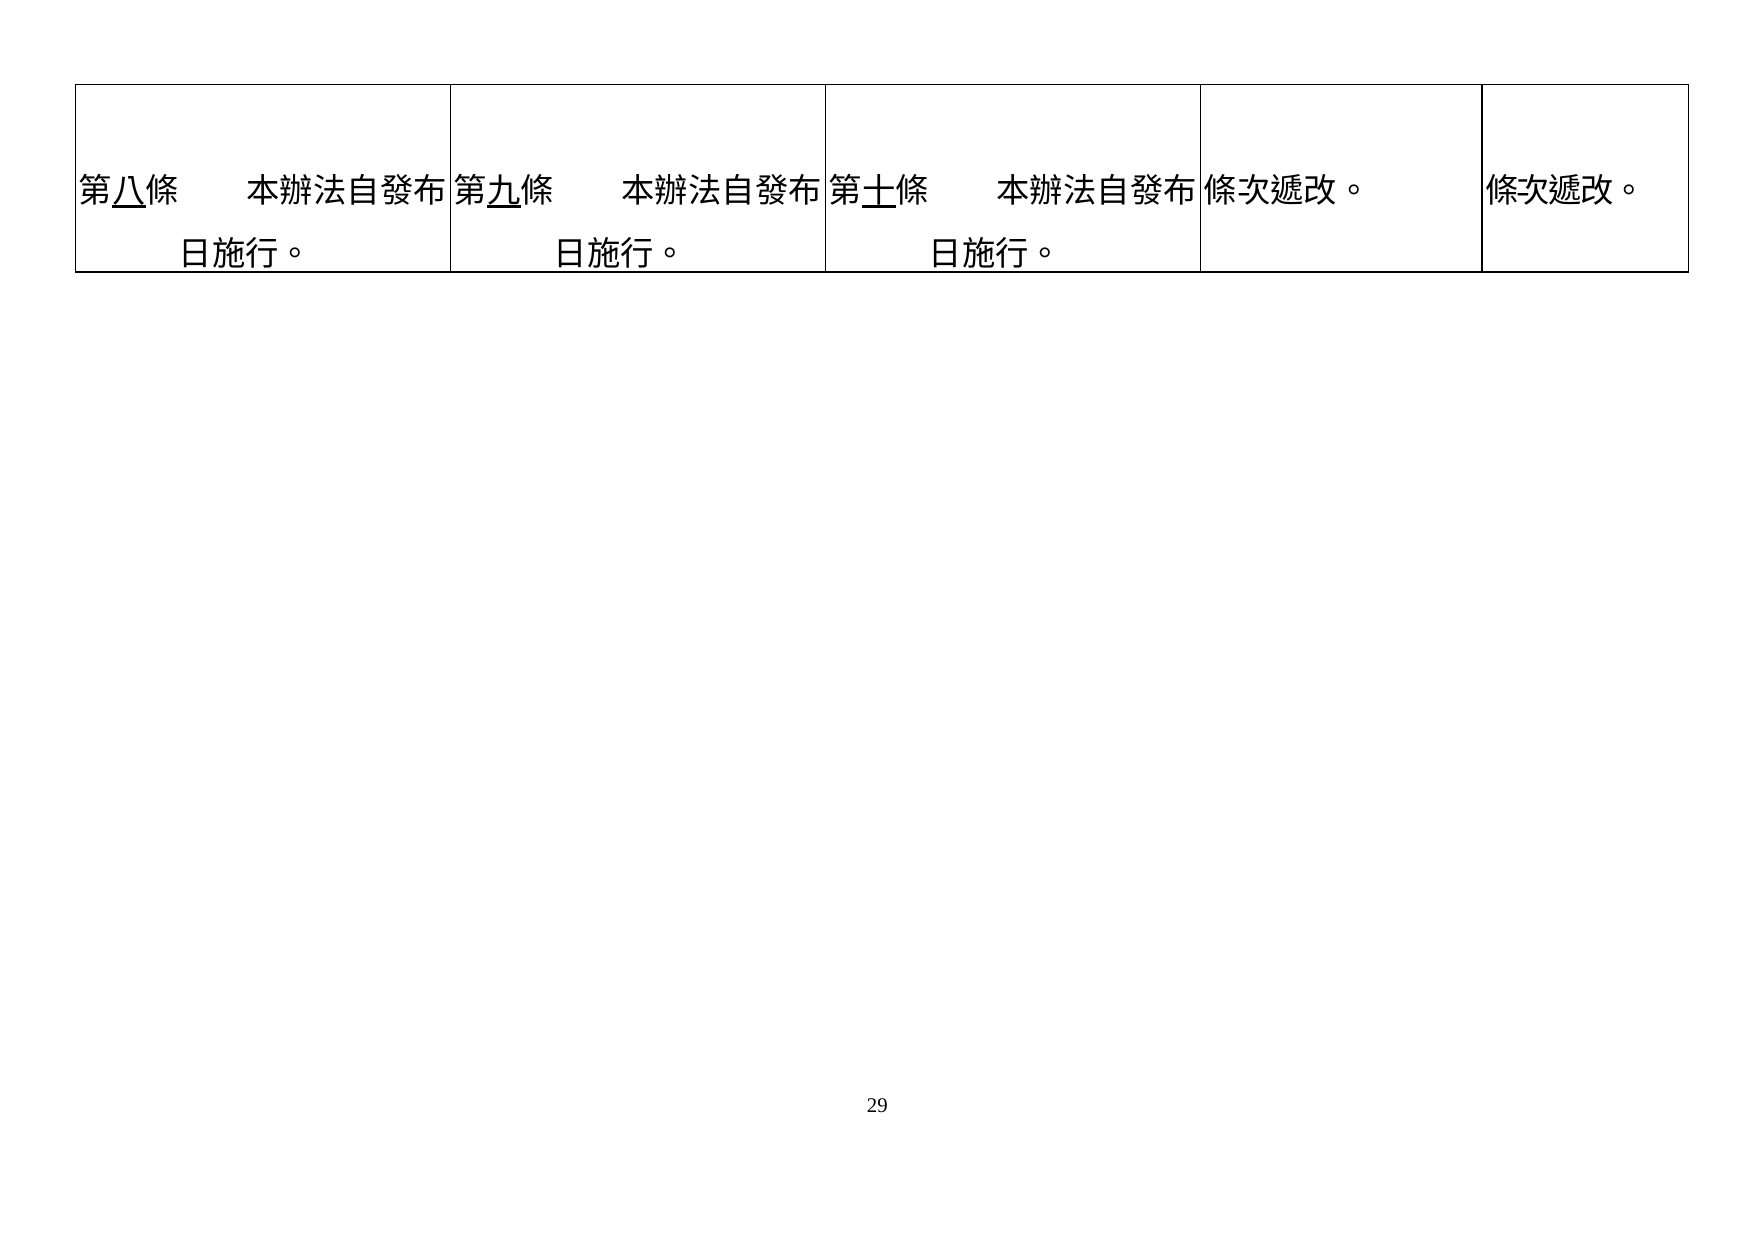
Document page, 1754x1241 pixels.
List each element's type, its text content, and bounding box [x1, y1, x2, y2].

table_cell 第十條 本辦法自發布日施行。 [826, 85, 1200, 271]
table_cell 條次遞改。 [1483, 85, 1688, 271]
table_cell 條次遞改。 [1201, 85, 1481, 271]
table_cell 第八條 本辦法自發布日施行。 [76, 85, 450, 271]
table_cell 第九條 本辦法自發布日施行。 [451, 85, 825, 271]
